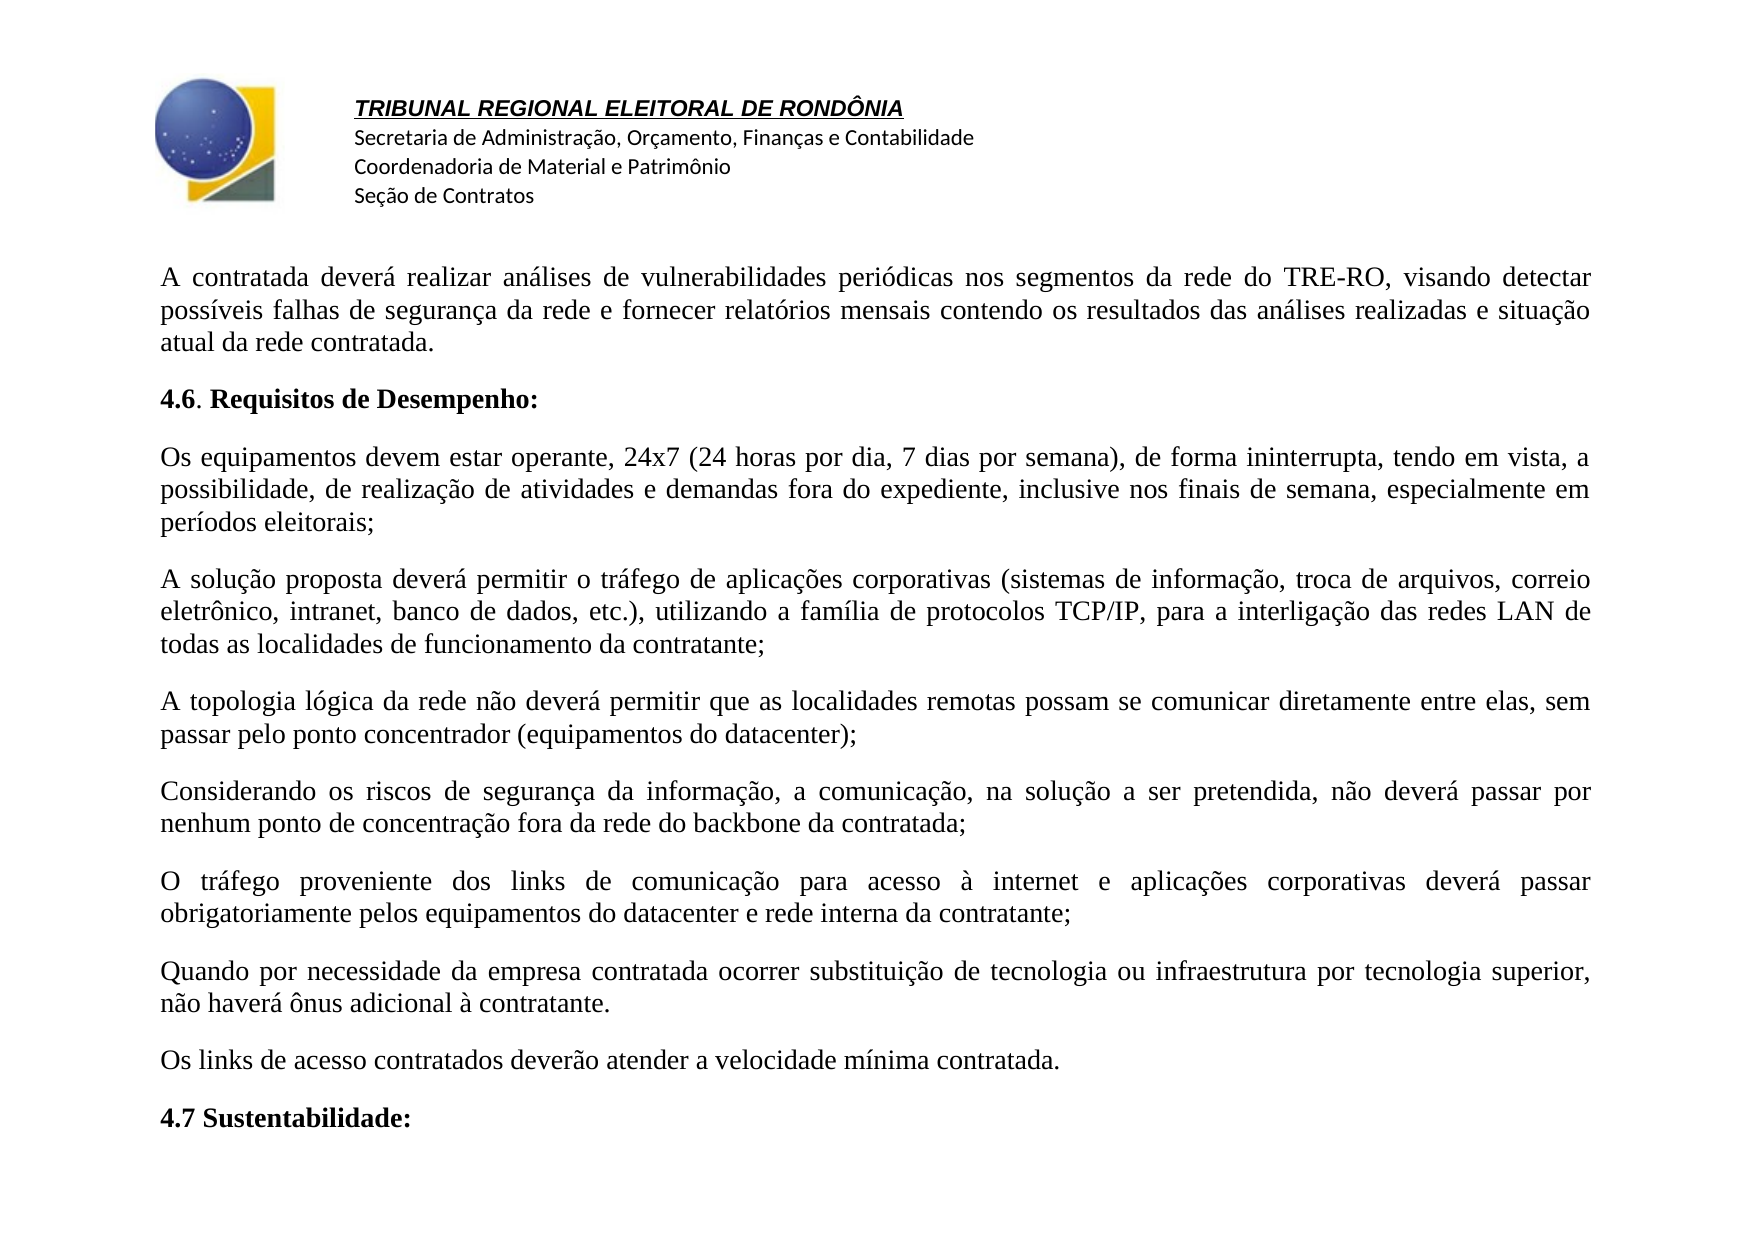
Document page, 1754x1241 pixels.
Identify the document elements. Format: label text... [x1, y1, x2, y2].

text A solução proposta deverá permitir o tráfego de aplicações corporativas (sistemas de informação, troca de arquivos, correio eletrônico, intranet, banco de dados, etc.), utilizando a família de protocolos TCP/IP, para a interligação das redes LAN de todas as localidades de funcionamento da contratante; [160, 562, 1594, 659]
text O tráfego proveniente dos links de comunicação para acesso à internet e aplicações corporativas deverá passar obrigatoriamente pelos equipamentos do datacenter e rede interna da contratante; [160, 864, 1594, 929]
text A topologia lógica da rede não deverá permitir que as localidades remotas possam se comunicar diretamente entre elas, sem passar pelo ponto concentrador (equipamentos do datacenter); [160, 684, 1594, 749]
text A contratada deverá realizar análises de vulnerabilidades periódicas nos segmentos da rede do TRE-RO, visando detectar possíveis falhas de segurança da rede e fornecer relatórios mensais contendo os resultados das análises realizadas e situação atual da rede contratada. [160, 260, 1594, 357]
text Quando por necessidade da empresa contratada ocorrer substituição de tecnologia ou infraestrutura por tecnologia superior, não haverá ônus adicional à contratante. [160, 954, 1594, 1018]
text Considerando os riscos de segurança da informação, a comunicação, na solução a ser pretendida, não deverá passar por nenhum ponto de concentração fora da rede do backbone da contratada; [160, 774, 1594, 839]
text 4.6. Requisitos de Desempenho: [160, 382, 1594, 415]
text 4.7 Sustentabilidade: [160, 1101, 1594, 1133]
text Os links de acesso contratados deverão atender a velocidade mínima contratada. [160, 1043, 1594, 1076]
text Os equipamentos devem estar operante, 24x7 (24 horas por dia, 7 dias por semana), de forma ininterrupta, tendo em vista, a possibilidade, de realização de atividades e demandas fora do expediente, inclusive nos finais de semana, especialmente em períodos eleitorais; [160, 440, 1594, 537]
